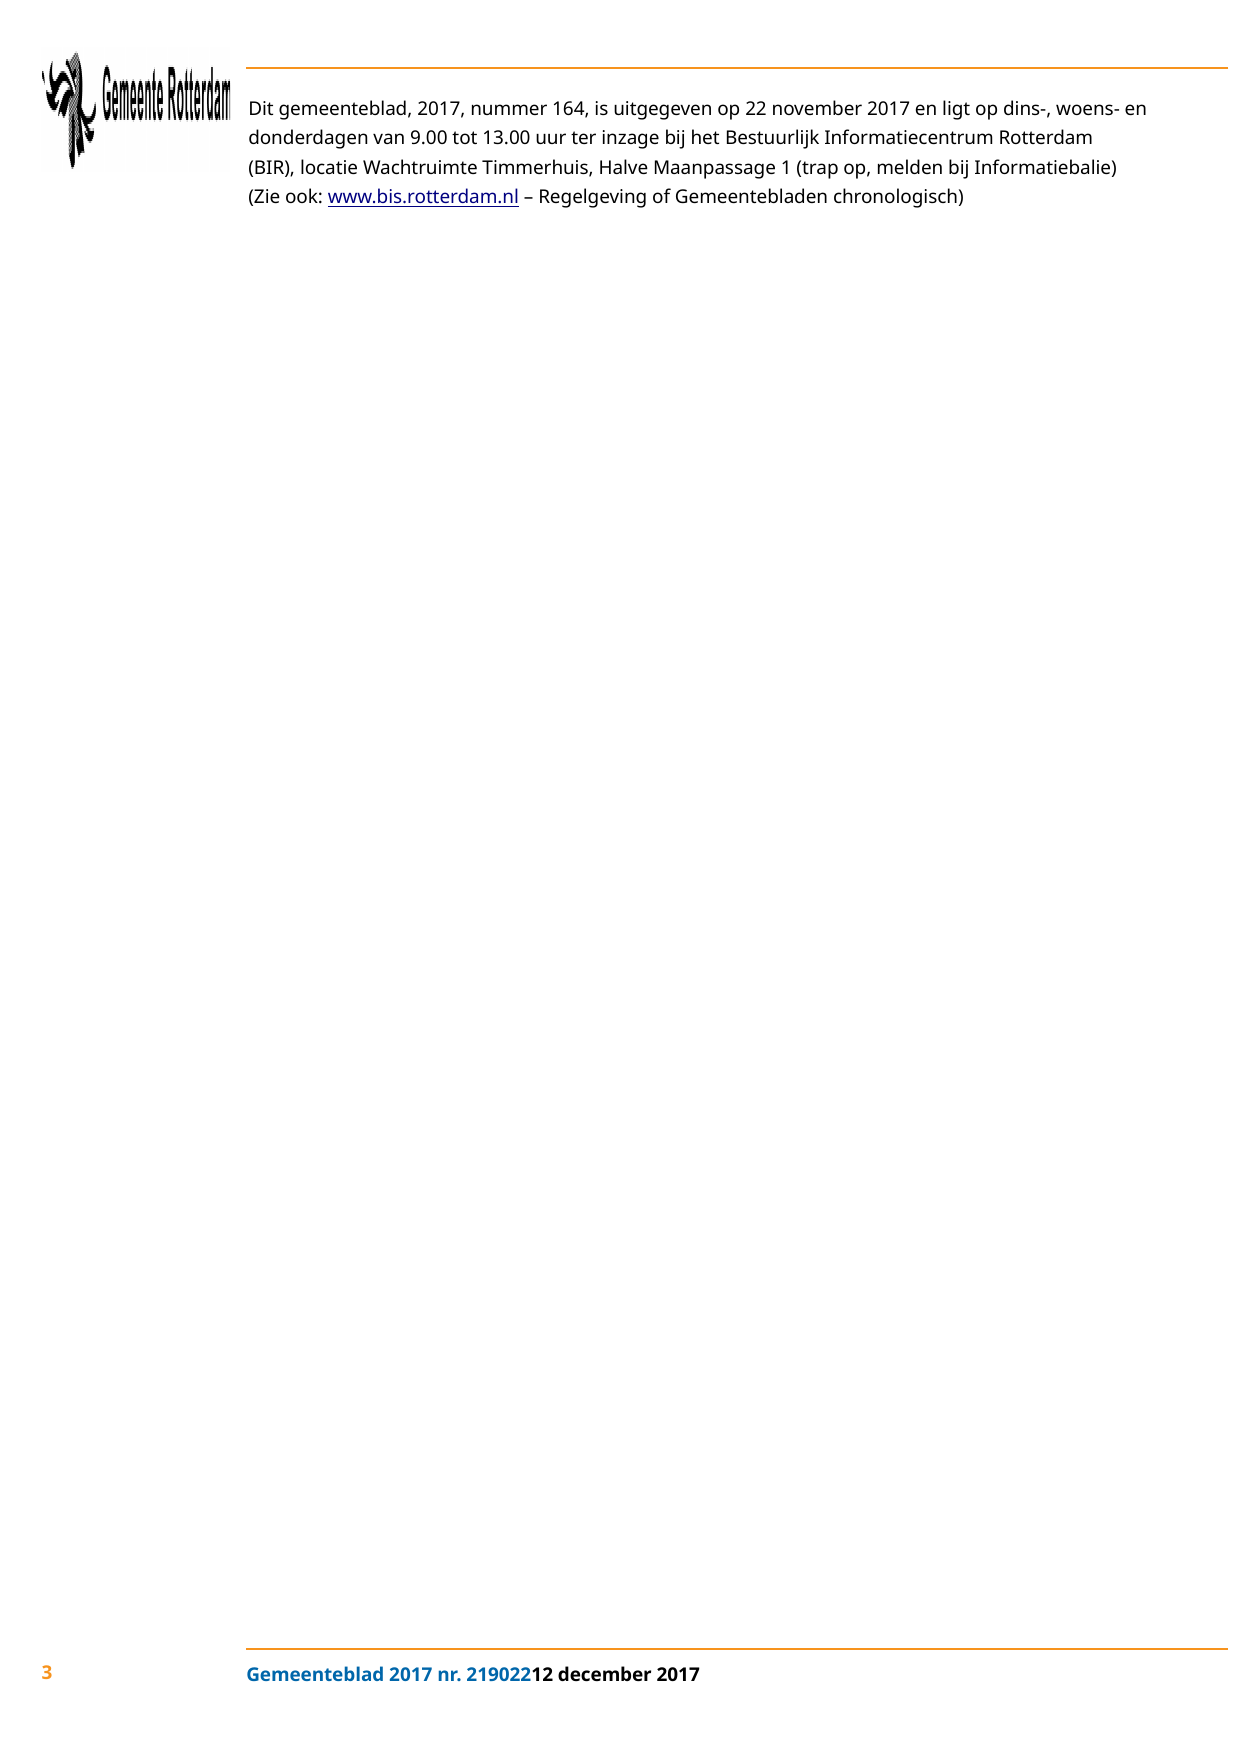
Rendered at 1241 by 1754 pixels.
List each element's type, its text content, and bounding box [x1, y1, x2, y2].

text (Zie ook: www.bis.rotterdam.nl – Regelgeving of Gemeentebladen chronologisch) [248, 184, 1152, 209]
text Dit gemeenteblad, 2017, nummer 164, is uitgegeven op 22 november 2017 en ligt op dins-, woens- en donderdagen van 9.00 tot 13.00 uur ter inzage bij het Bestuurlijk Informatiecentrum Rotterdam (BIR), locatie Wachtruimte Timmerhuis, Halve Maanpassage 1 (trap op, melden bij Informatiebalie) [248, 95, 1152, 180]
picture [41, 47, 231, 172]
